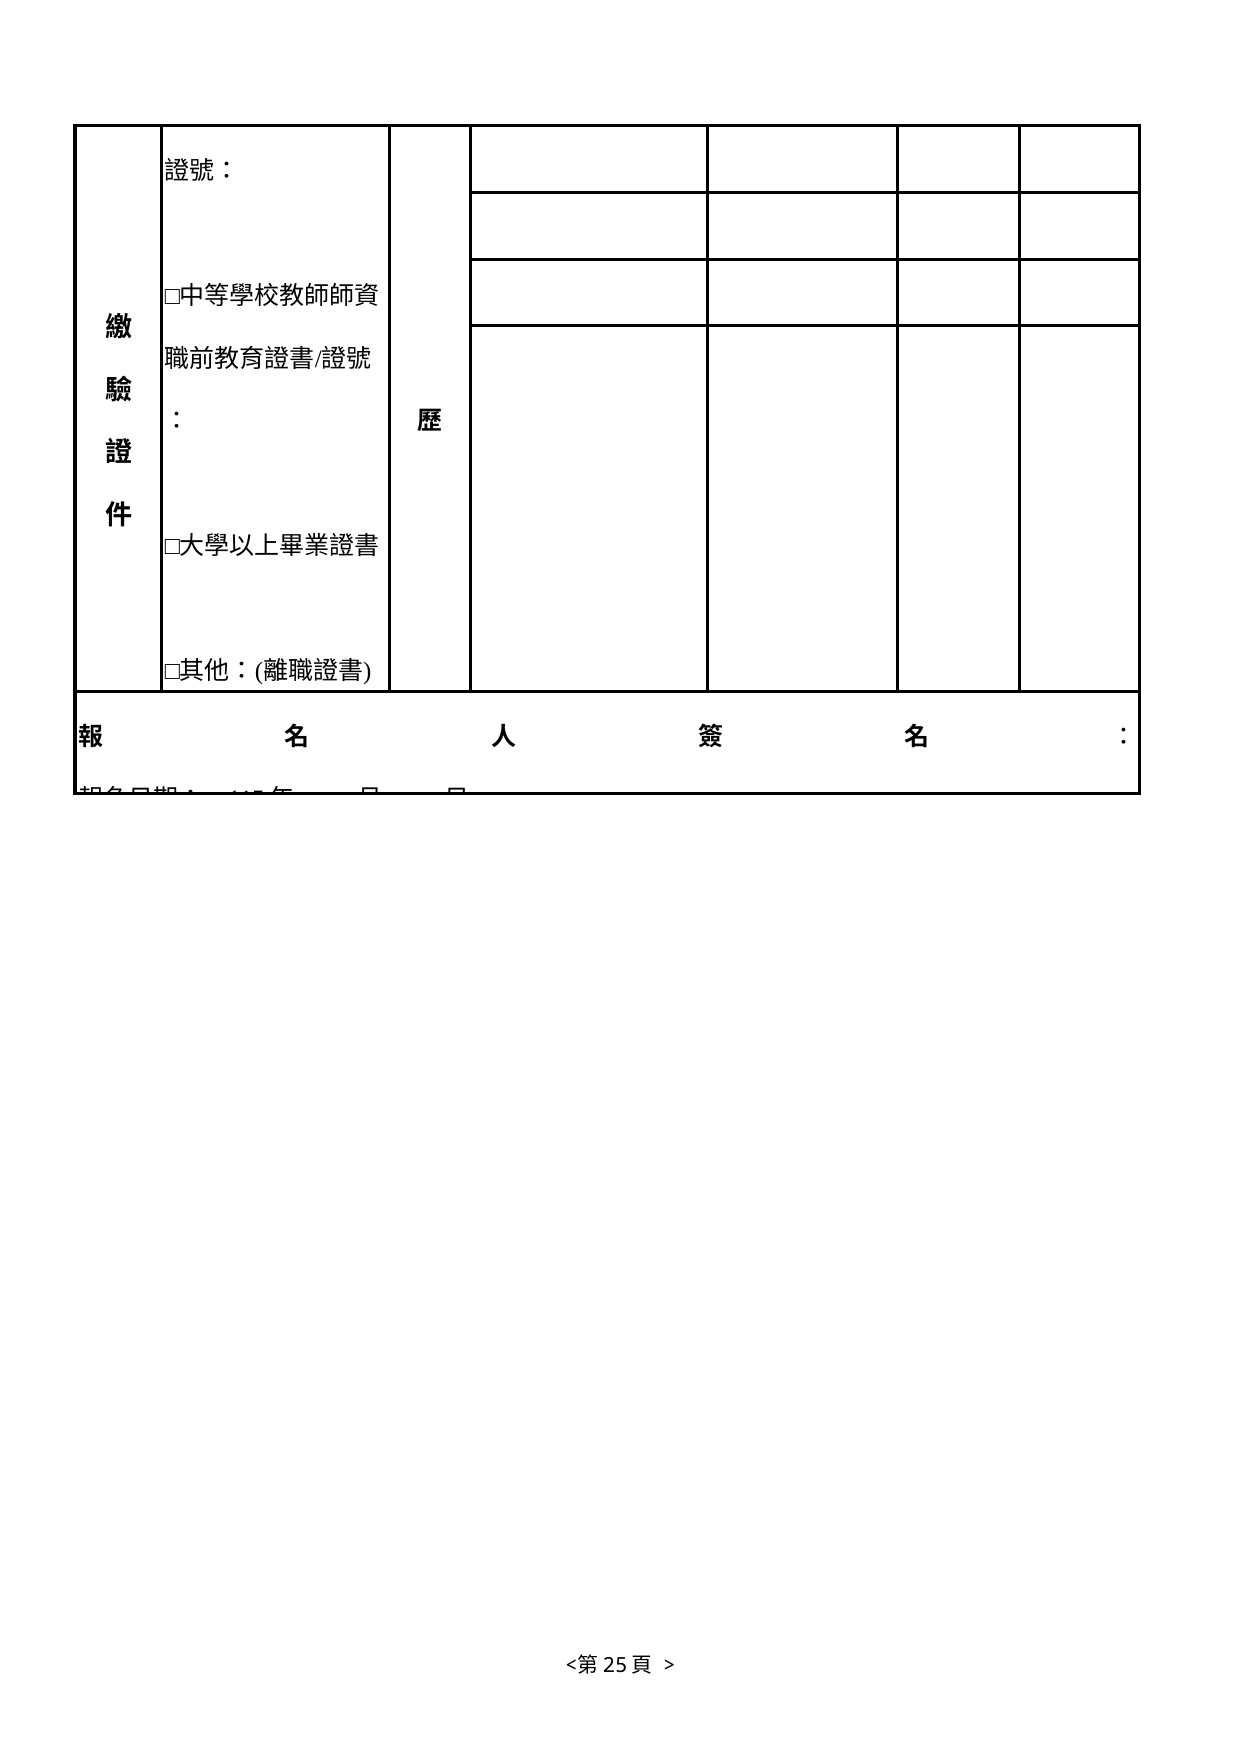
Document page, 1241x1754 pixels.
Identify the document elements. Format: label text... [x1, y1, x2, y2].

table_cell 證號： □中等學校教師師資職前教育證書/證號 ： □大學以上畢業證書 □其他：(離職證書) [163, 127, 388, 689]
table_cell [472, 327, 706, 689]
table_cell [1021, 327, 1138, 689]
table_cell [709, 194, 896, 257]
table_cell [472, 261, 706, 324]
table_cell [1021, 127, 1138, 191]
table_cell [899, 327, 1018, 689]
table_cell [709, 327, 896, 689]
table_cell [709, 261, 896, 324]
table_cell 歷 [391, 127, 469, 689]
table_cell [899, 127, 1018, 191]
table_cell [899, 261, 1018, 324]
table_cell [472, 127, 706, 191]
table_cell [899, 194, 1018, 257]
table_cell [472, 194, 706, 257]
table_cell [1021, 261, 1138, 324]
table_cell [709, 127, 896, 191]
table_cell 報名人簽名： 報名日期： 115年 月 日 [77, 693, 1138, 792]
table_cell 繳 驗 證 件 [77, 127, 160, 689]
table_cell [1021, 194, 1138, 257]
